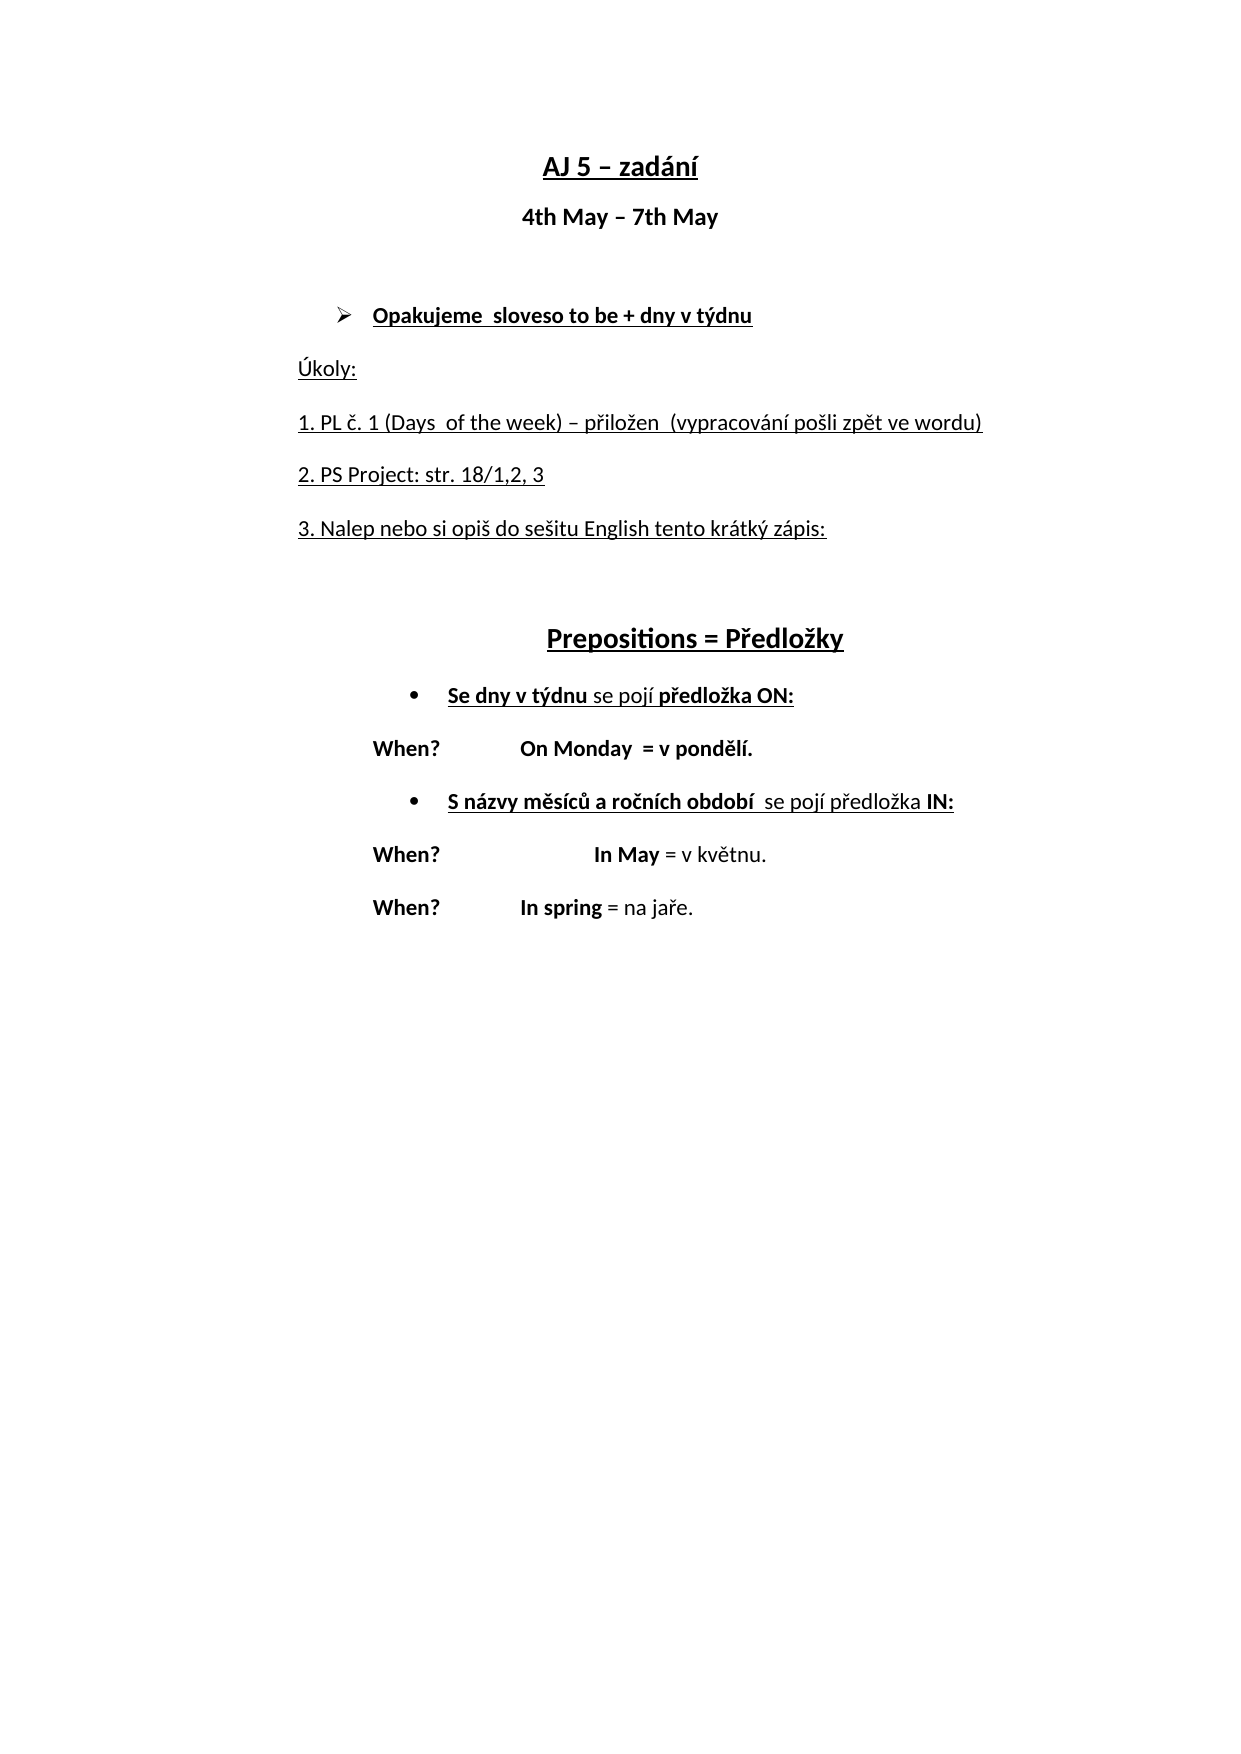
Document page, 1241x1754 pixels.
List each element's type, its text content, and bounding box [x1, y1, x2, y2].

text Úkoly: [298, 354, 1093, 383]
text 4th May – 7th May [148, 201, 1093, 232]
text 1. PL č. 1 (Days of the week) – přiložen (vypracování pošli zpět ve wordu) [298, 408, 1093, 436]
text When? In spring = na jaře. [373, 893, 1093, 922]
text 3. Nalep nebo si opiš do sešitu English tento krátký zápis: [298, 514, 1093, 542]
text AJ 5 – zadání [148, 148, 1093, 183]
list Se dny v týdnu se pojí předložka ON: [410, 681, 1093, 709]
text Prepositions = Předložky [298, 620, 1093, 655]
list Opakujeme sloveso to be + dny v týdnu [335, 302, 1093, 329]
text 2. PS Project: str. 18/1,2, 3 [298, 461, 1093, 489]
list S názvy měsíců a ročních období se pojí předložka IN: [410, 787, 1093, 816]
text When? On Monday = v pondělí. [373, 734, 1093, 762]
text When? In May = v květnu. [373, 841, 1093, 868]
